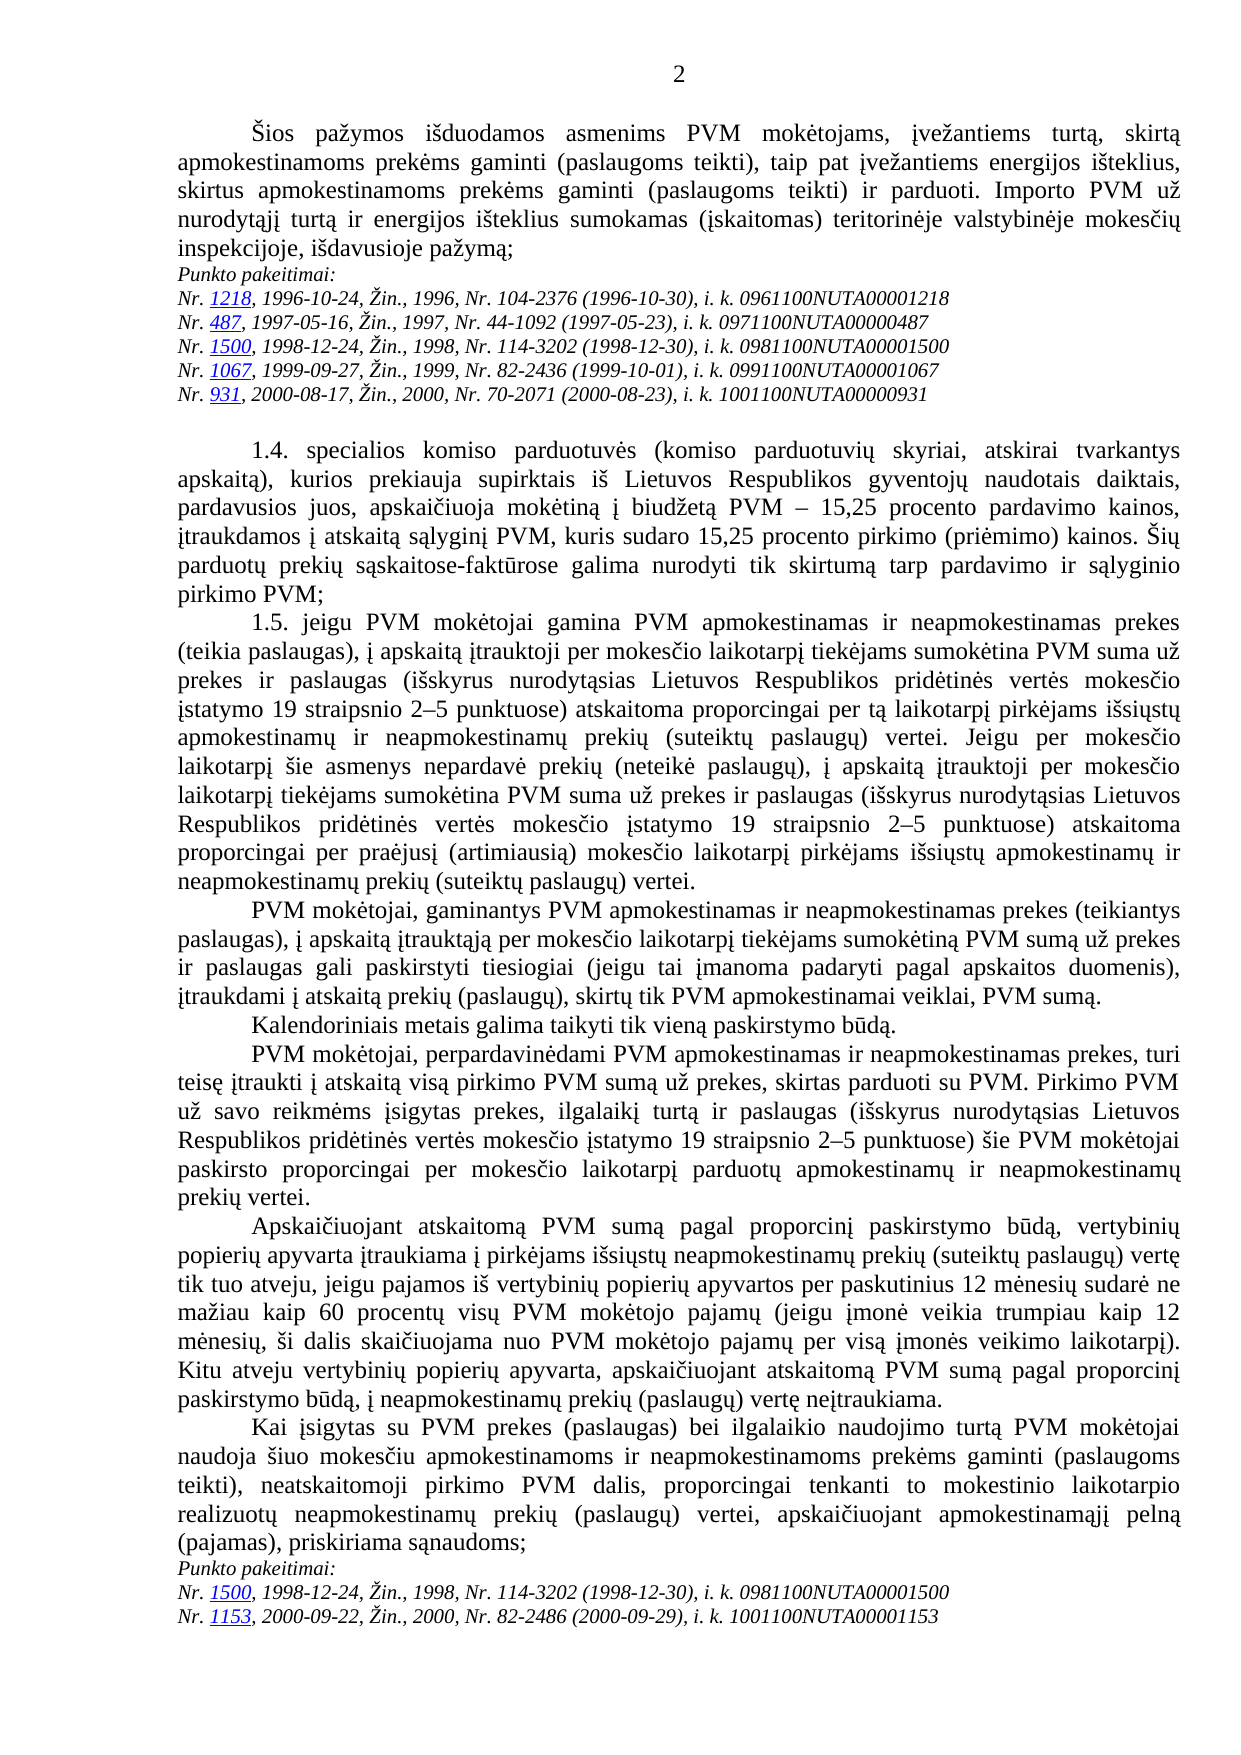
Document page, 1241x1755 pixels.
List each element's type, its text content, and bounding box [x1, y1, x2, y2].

text PVM mokėtojai, perpardavinėdami PVM apmokestinamas ir neapmokestinamas prekes, turi teisę įtraukti į atskaitą visą pirkimo PVM sumą už prekes, skirtas parduoti su PVM. Pirkimo PVM už savo reikmėms įsigytas prekes, ilgalaikį turtą ir paslaugas (išskyrus nurodytąsias Lietuvos Respublikos pridėtinės vertės mokesčio įstatymo 19 straipsnio 2–5 punktuose) šie PVM mokėtojai paskirsto proporcingai per mokesčio laikotarpį parduotų apmokestinamų ir neapmokestinamų prekių vertei. [177, 1039, 1181, 1211]
text Nr. 487, 1997-05-16, Žin., 1997, Nr. 44-1092 (1997-05-23), i. k. 0971100NUTA00000487 [177, 310, 1181, 334]
text Punkto pakeitimai: [177, 262, 1181, 286]
text Nr. 931, 2000-08-17, Žin., 2000, Nr. 70-2071 (2000-08-23), i. k. 1001100NUTA00000931 [177, 382, 1181, 406]
text 1.4. specialios komiso parduotuvės (komiso parduotuvių skyriai, atskirai tvarkantys apskaitą), kurios prekiauja supirktais iš Lietuvos Respublikos gyventojų naudotais daiktais, pardavusios juos, apskaičiuoja mokėtiną į biudžetą PVM – 15,25 procento pardavimo kainos, įtraukdamos į atskaitą sąlyginį PVM, kuris sudaro 15,25 procento pirkimo (priėmimo) kainos. Šių parduotų prekių sąskaitose-faktūrose galima nurodyti tik skirtumą tarp pardavimo ir sąlyginio pirkimo PVM; [177, 435, 1181, 607]
text Nr. 1153, 2000-09-22, Žin., 2000, Nr. 82-2486 (2000-09-29), i. k. 1001100NUTA00001153 [177, 1604, 1181, 1628]
text Nr. 1500, 1998-12-24, Žin., 1998, Nr. 114-3202 (1998-12-30), i. k. 0981100NUTA00001500 [177, 334, 1181, 358]
text Nr. 1500, 1998-12-24, Žin., 1998, Nr. 114-3202 (1998-12-30), i. k. 0981100NUTA00001500 [177, 1580, 1181, 1604]
text Punkto pakeitimai: [177, 1556, 1181, 1580]
text 1.5. jeigu PVM mokėtojai gamina PVM apmokestinamas ir neapmokestinamas prekes (teikia paslaugas), į apskaitą įtrauktoji per mokesčio laikotarpį tiekėjams sumokėtina PVM suma už prekes ir paslaugas (išskyrus nurodytąsias Lietuvos Respublikos pridėtinės vertės mokesčio įstatymo 19 straipsnio 2–5 punktuose) atskaitoma proporcingai per tą laikotarpį pirkėjams išsiųstų apmokestinamų ir neapmokestinamų prekių (suteiktų paslaugų) vertei. Jeigu per mokesčio laikotarpį šie asmenys nepardavė prekių (neteikė paslaugų), į apskaitą įtrauktoji per mokesčio laikotarpį tiekėjams sumokėtina PVM suma už prekes ir paslaugas (išskyrus nurodytąsias Lietuvos Respublikos pridėtinės vertės mokesčio įstatymo 19 straipsnio 2–5 punktuose) atskaitoma proporcingai per praėjusį (artimiausią) mokesčio laikotarpį pirkėjams išsiųstų apmokestinamų ir neapmokestinamų prekių (suteiktų paslaugų) vertei. [177, 607, 1181, 895]
text Nr. 1218, 1996-10-24, Žin., 1996, Nr. 104-2376 (1996-10-30), i. k. 0961100NUTA00001218 [177, 286, 1181, 310]
text Kai įsigytas su PVM prekes (paslaugas) bei ilgalaikio naudojimo turtą PVM mokėtojai naudoja šiuo mokesčiu apmokestinamoms ir neapmokestinamoms prekėms gaminti (paslaugoms teikti), neatskaitomoji pirkimo PVM dalis, proporcingai tenkanti to mokestinio laikotarpio realizuotų neapmokestinamų prekių (paslaugų) vertei, apskaičiuojant apmokestinamąjį pelną (pajamas), priskiriama sąnaudoms; [177, 1412, 1181, 1556]
text Šios pažymos išduodamos asmenims PVM mokėtojams, įvežantiems turtą, skirtą apmokestinamoms prekėms gaminti (paslaugoms teikti), taip pat įvežantiems energijos išteklius, skirtus apmokestinamoms prekėms gaminti (paslaugoms teikti) ir parduoti. Importo PVM už nurodytąjį turtą ir energijos išteklius sumokamas (įskaitomas) teritorinėje valstybinėje mokesčių inspekcijoje, išdavusioje pažymą; [177, 118, 1181, 262]
text PVM mokėtojai, gaminantys PVM apmokestinamas ir neapmokestinamas prekes (teikiantys paslaugas), į apskaitą įtrauktąją per mokesčio laikotarpį tiekėjams sumokėtiną PVM sumą už prekes ir paslaugas gali paskirstyti tiesiogiai (jeigu tai įmanoma padaryti pagal apskaitos duomenis), įtraukdami į atskaitą prekių (paslaugų), skirtų tik PVM apmokestinamai veiklai, PVM sumą. [177, 895, 1181, 1010]
text Nr. 1067, 1999-09-27, Žin., 1999, Nr. 82-2436 (1999-10-01), i. k. 0991100NUTA00001067 [177, 358, 1181, 382]
text Apskaičiuojant atskaitomą PVM sumą pagal proporcinį paskirstymo būdą, vertybinių popierių apyvarta įtraukiama į pirkėjams išsiųstų neapmokestinamų prekių (suteiktų paslaugų) vertę tik tuo atveju, jeigu pajamos iš vertybinių popierių apyvartos per paskutinius 12 mėnesių sudarė ne mažiau kaip 60 procentų visų PVM mokėtojo pajamų (jeigu įmonė veikia trumpiau kaip 12 mėnesių, ši dalis skaičiuojama nuo PVM mokėtojo pajamų per visą įmonės veikimo laikotarpį). Kitu atveju vertybinių popierių apyvarta, apskaičiuojant atskaitomą PVM sumą pagal proporcinį paskirstymo būdą, į neapmokestinamų prekių (paslaugų) vertę neįtraukiama. [177, 1211, 1181, 1412]
text Kalendoriniais metais galima taikyti tik vieną paskirstymo būdą. [177, 1010, 1181, 1039]
